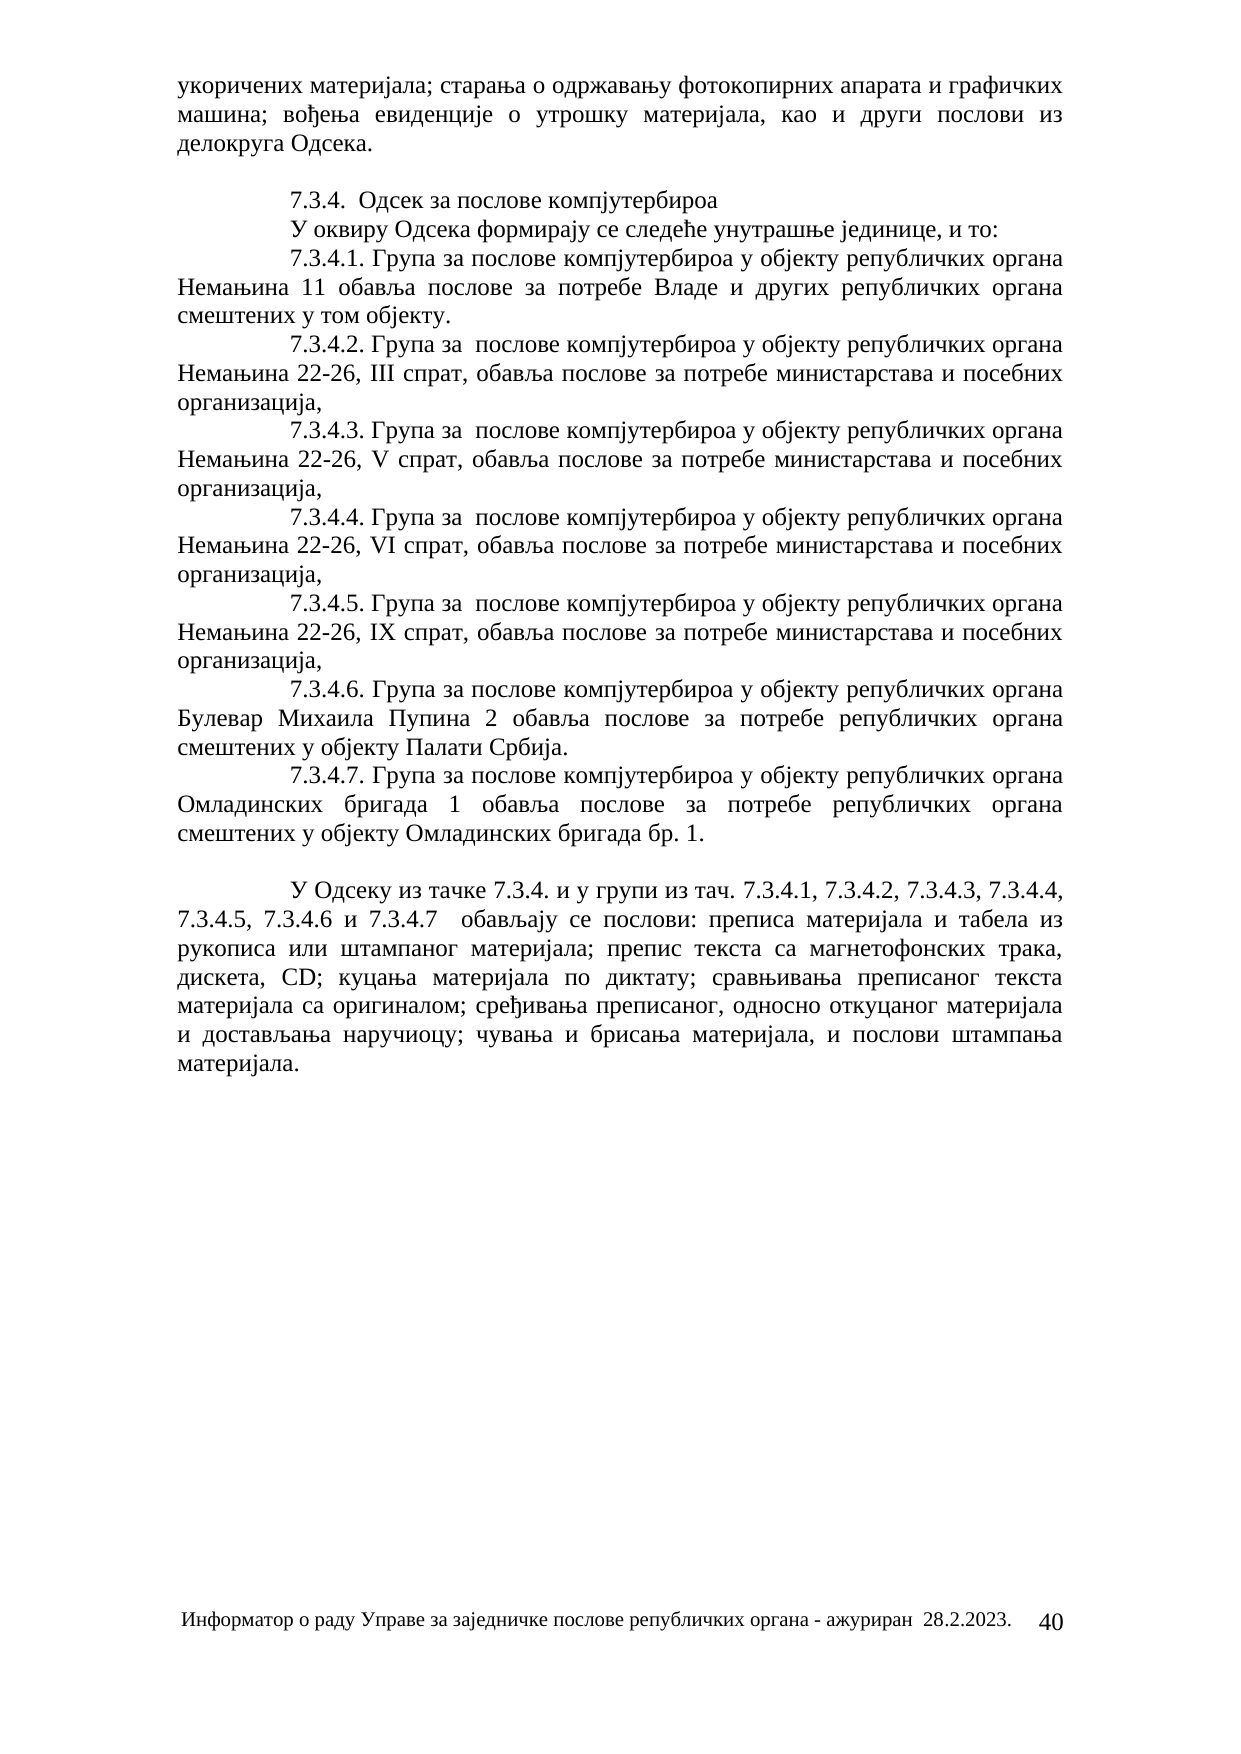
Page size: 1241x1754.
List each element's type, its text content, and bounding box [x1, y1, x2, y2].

text 7.3.4.7. Група за послове компјутербироа у објекту републичких органа Омладинских бригада 1 обавља послове за потребе републичких органа смештених у објекту Омладинских бригада бр. 1. [177, 761, 1063, 847]
text У Одсеку из тачке 7.3.4. и у групи из тач. 7.3.4.1, 7.3.4.2, 7.3.4.3, 7.3.4.4, 7.3.4.5, 7.3.4.6 и 7.3.4.7 обављају се послови: преписа материјала и табела из рукописа или штампаног материјала; препис текста са магнетофонских трака, дискета, CD; куцања материјала по диктату; сравњивања преписаног текста материјала са оригиналом; сређивања преписаног, односно откуцаног материјала и достављања наручиоцу; чувања и брисања материјала, и послови штампања материјала. [177, 876, 1063, 1077]
text 7.3.4.2. Група за послове компјутербироа у објекту републичких органа Немањина 22-26, III спрат, обавља послове за потребе министарстава и посебних организација, [177, 329, 1063, 416]
text укоричених материјала; старања о одржавању фотокопирних апарата и графичких машина; вођења евиденције о утрошку материјала, као и други послови из делокруга Одсека. [177, 71, 1063, 157]
text 7.3.4.5. Група за послове компјутербироа у објекту републичких органа Немањина 22-26, IX спрат, обавља послове за потребе министарстава и посебних организација, [177, 588, 1063, 674]
text 7.3.4.6. Група за послове компјутербироа у објекту републичких органа Булевар Михаила Пупина 2 обавља послове за потребе републичких органа смештених у објекту Палати Србија. [177, 674, 1063, 761]
text 7.3.4.3. Група за послове компјутербироа у објекту републичких органа Немањина 22-26, V спрат, обавља послове за потребе министарстава и посебних организација, [177, 416, 1063, 502]
text 7.3.4.4. Група за послове компјутербироа у објекту републичких органа Немањина 22-26, VI спрат, обавља послове за потребе министарстава и посебних организација, [177, 502, 1063, 588]
text 7.3.4. Одсек за послове компјутербироа [289, 186, 1063, 214]
text У оквиру Одсека формирају се следеће унутрашње јединице, и то: [177, 214, 1063, 243]
text 7.3.4.1. Група за послове компјутербироа у објекту републичких органа Немањина 11 обавља послове за потребе Владе и других републичких органа смештених у том објекту. [177, 243, 1063, 329]
